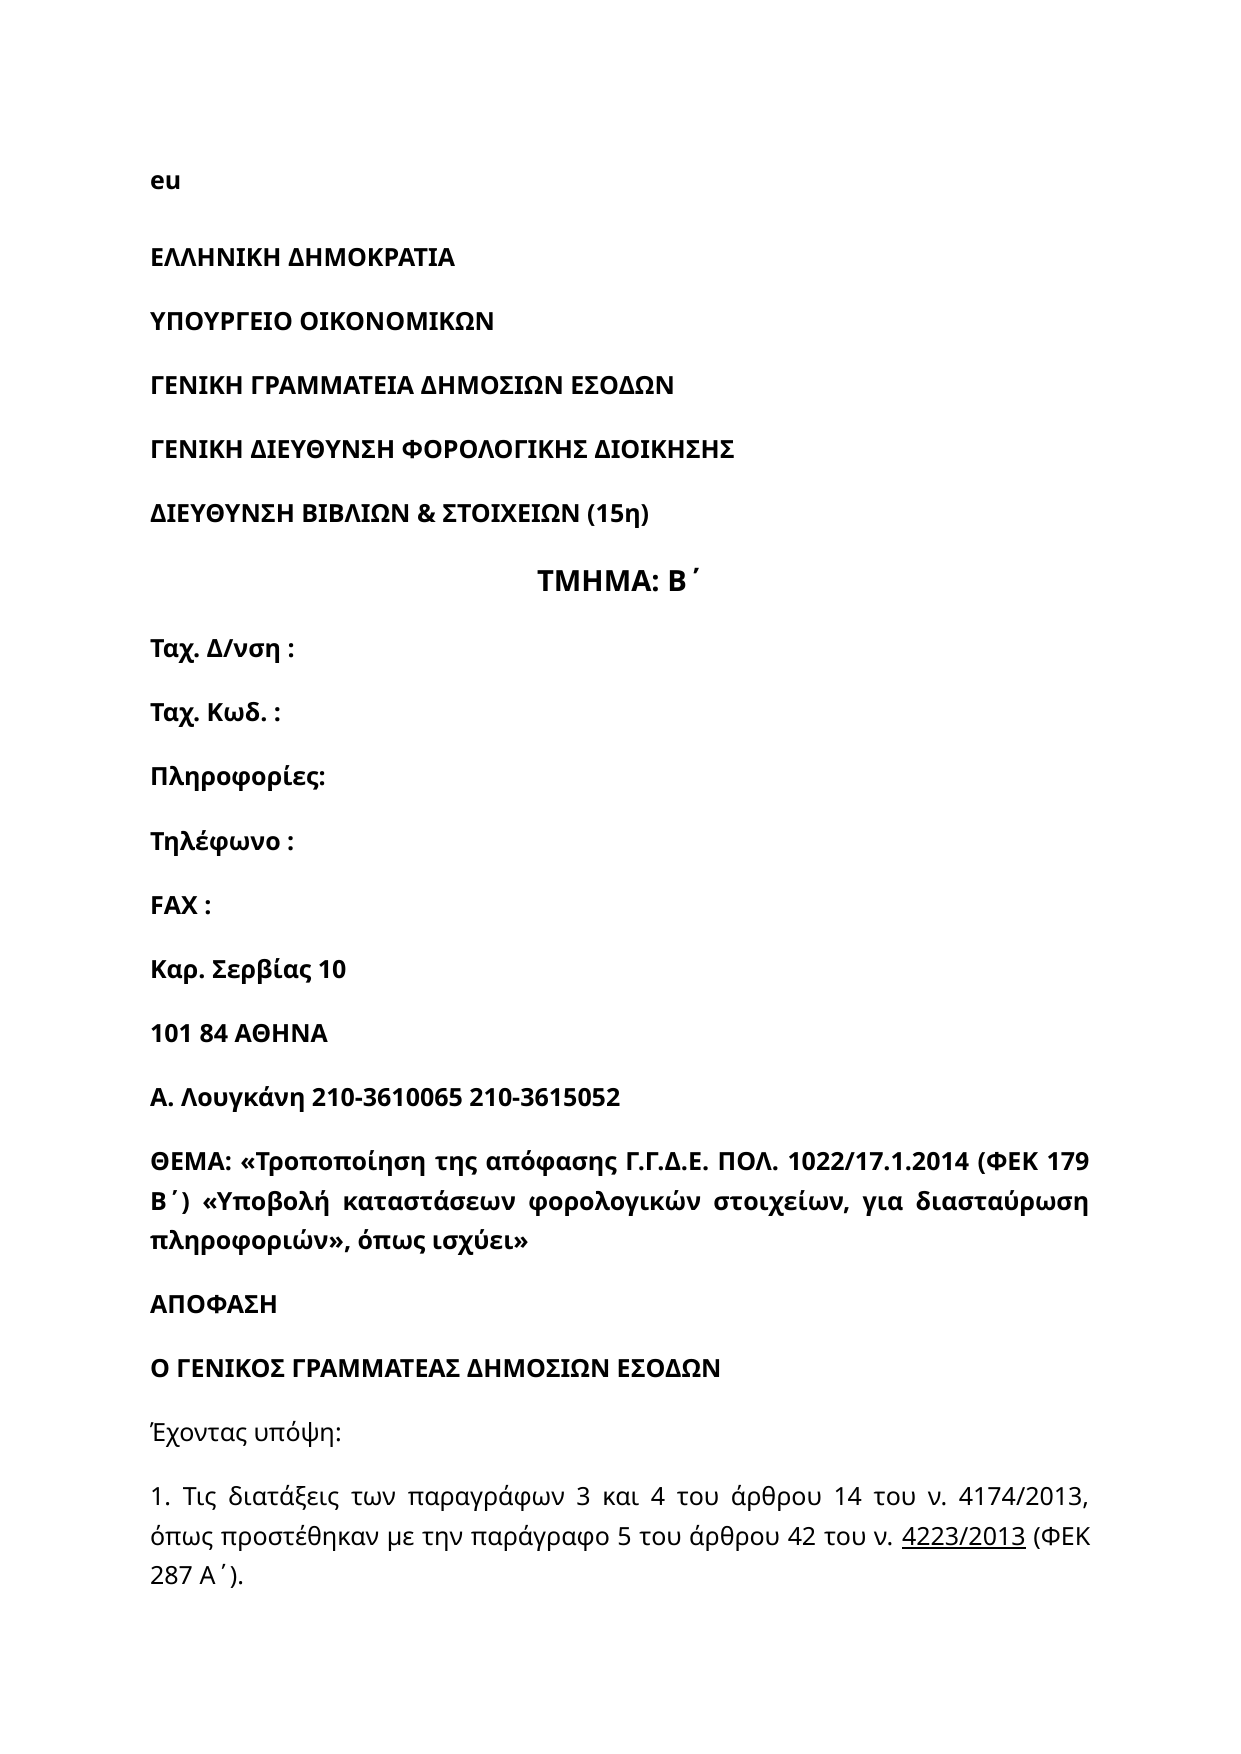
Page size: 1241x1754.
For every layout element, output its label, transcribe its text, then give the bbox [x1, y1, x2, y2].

text FΑΧ : [150, 887, 1090, 921]
subtitle ΤΜΗΜΑ: Β΄ [150, 560, 1090, 600]
text Α. Λουγκάνη 210-3610065 210-3615052 [150, 1080, 1090, 1114]
text ΥΠΟΥΡΓΕΙΟ ΟΙΚΟΝΟΜΙΚΩΝ [150, 303, 1090, 337]
text Πληροφορίες: [150, 759, 1090, 793]
text Ταχ. Κωδ. : [150, 695, 1090, 729]
text ΓΕΝΙΚΗ ΔΙΕΥΘΥΝΣΗ ΦΟΡΟΛΟΓΙΚΗΣ ΔΙΟΙΚΗΣΗΣ [150, 432, 1090, 466]
text ΑΠΟΦΑΣΗ [150, 1286, 1090, 1321]
text ΔΙΕΥΘΥΝΣΗ ΒΙΒΛΙΩΝ & ΣΤΟΙΧΕΙΩΝ (15η) [150, 496, 1090, 530]
text ΓΕΝΙΚΗ ΓΡΑΜΜΑΤΕΙΑ ΔΗΜΟΣΙΩΝ ΕΣΟΔΩΝ [150, 367, 1090, 402]
text 1. Τις διατάξεις των παραγράφων 3 και 4 του άρθρου 14 του ν. 4174/2013, όπως προστέθηκαν με την παράγραφο 5 του άρθρου 42 του ν. 4223/2013 (ΦΕΚ 287 Α΄). [150, 1479, 1090, 1591]
text Τηλέφωνο : [150, 823, 1090, 857]
text Ταχ. Δ/νση : [150, 631, 1090, 665]
text ΘEMA: «Τροποποίηση της απόφασης Γ.Γ.Δ.Ε. ΠΟΛ. 1022/17.1.2014 (ΦΕΚ 179 Β΄) «Υποβολή καταστάσεων φορολογικών στοιχείων, για διασταύρωση πληροφοριών», όπως ισχύει» [150, 1144, 1090, 1256]
text 101 84 ΑΘΗΝΑ [150, 1016, 1090, 1050]
text ΕΛΛΗΝΙΚΗ ΔΗΜΟΚΡΑΤΙΑ [150, 239, 1090, 273]
text Έχοντας υπόψη: [150, 1415, 1090, 1449]
title eu [150, 162, 1090, 197]
text Ο ΓΕΝΙΚΟΣ ΓΡΑΜΜΑΤΕΑΣ ΔΗΜΟΣΙΩΝ ΕΣΟΔΩΝ [150, 1351, 1090, 1385]
text Καρ. Σερβίας 10 [150, 951, 1090, 986]
